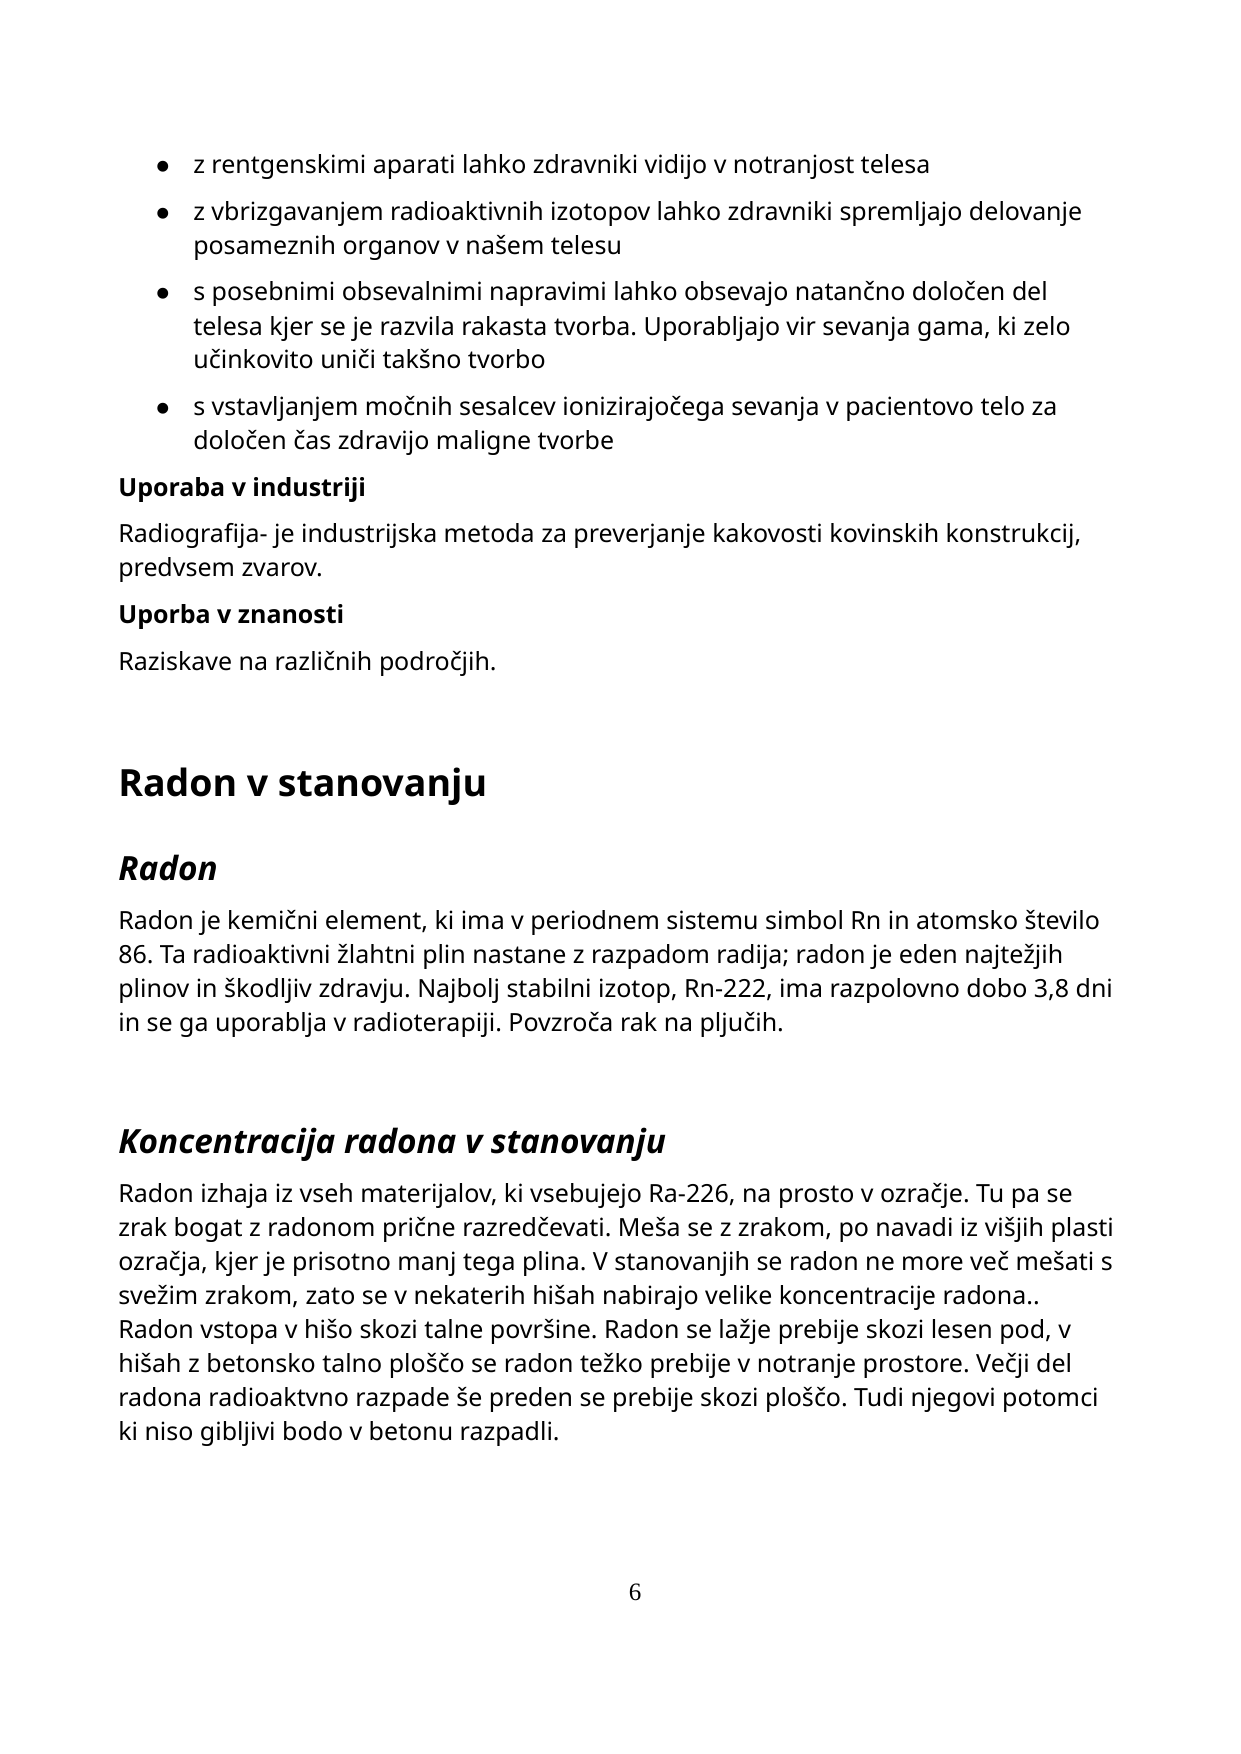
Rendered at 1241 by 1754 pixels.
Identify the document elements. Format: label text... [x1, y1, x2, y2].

subtitle Radon [118, 844, 1122, 890]
list s posebnimi obsevalnimi napravimi lahko obsevajo natančno določen del telesa kjer se je razvila rakasta tvorba. Uporabljajo vir sevanja gama, ki zelo učinkovito uniči takšno tvorbo [156, 274, 1122, 376]
subtitle Koncentracija radona v stanovanju [118, 1117, 1122, 1163]
subtitle Radon v stanovanju [118, 756, 1122, 807]
list s vstavljanjem močnih sesalcev ionizirajočega sevanja v pacientovo telo za določen čas zdravijo maligne tvorbe [156, 389, 1122, 457]
text Radon izhaja iz vseh materijalov, ki vsebujejo Ra-226, na prosto v ozračje. Tu pa se zrak bogat z radonom prične razredčevati. Meša se z zrakom, po navadi iz višjih plasti ozračja, kjer je prisotno manj tega plina. V stanovanjih se radon ne more več mešati s svežim zrakom, zato se v nekaterih hišah nabirajo velike koncentracije radona.. Radon vstopa v hišo skozi talne površine. Radon se lažje prebije skozi lesen pod, v hišah z betonsko talno ploščo se radon težko prebije v notranje prostore. Večji del radona radioaktvno razpade še preden se prebije skozi ploščo. Tudi njegovi potomci ki niso gibljivi bodo v betonu razpadli. [118, 1175, 1122, 1448]
text Uporba v znanosti [118, 597, 1122, 631]
text Raziskave na različnih področjih. [118, 643, 1122, 677]
text Radiografija- je industrijska metoda za preverjanje kakovosti kovinskih konstrukcij, predvsem zvarov. [118, 516, 1122, 584]
text Uporaba v industriji [118, 469, 1122, 503]
text Radon je kemični element, ki ima v periodnem sistemu simbol Rn in atomsko število 86. Ta radioaktivni žlahtni plin nastane z razpadom radija; radon je eden najtežjih plinov in škodljiv zdravju. Najbolj stabilni izotop, Rn-222, ima razpolovno dobo 3,8 dni in se ga uporablja v radioterapiji. Povzroča rak na pljučih. [118, 902, 1122, 1039]
list z vbrizgavanjem radioaktivnih izotopov lahko zdravniki spremljajo delovanje posameznih organov v našem telesu [156, 193, 1122, 262]
list z rentgenskimi aparati lahko zdravniki vidijo v notranjost telesa [156, 147, 1122, 181]
